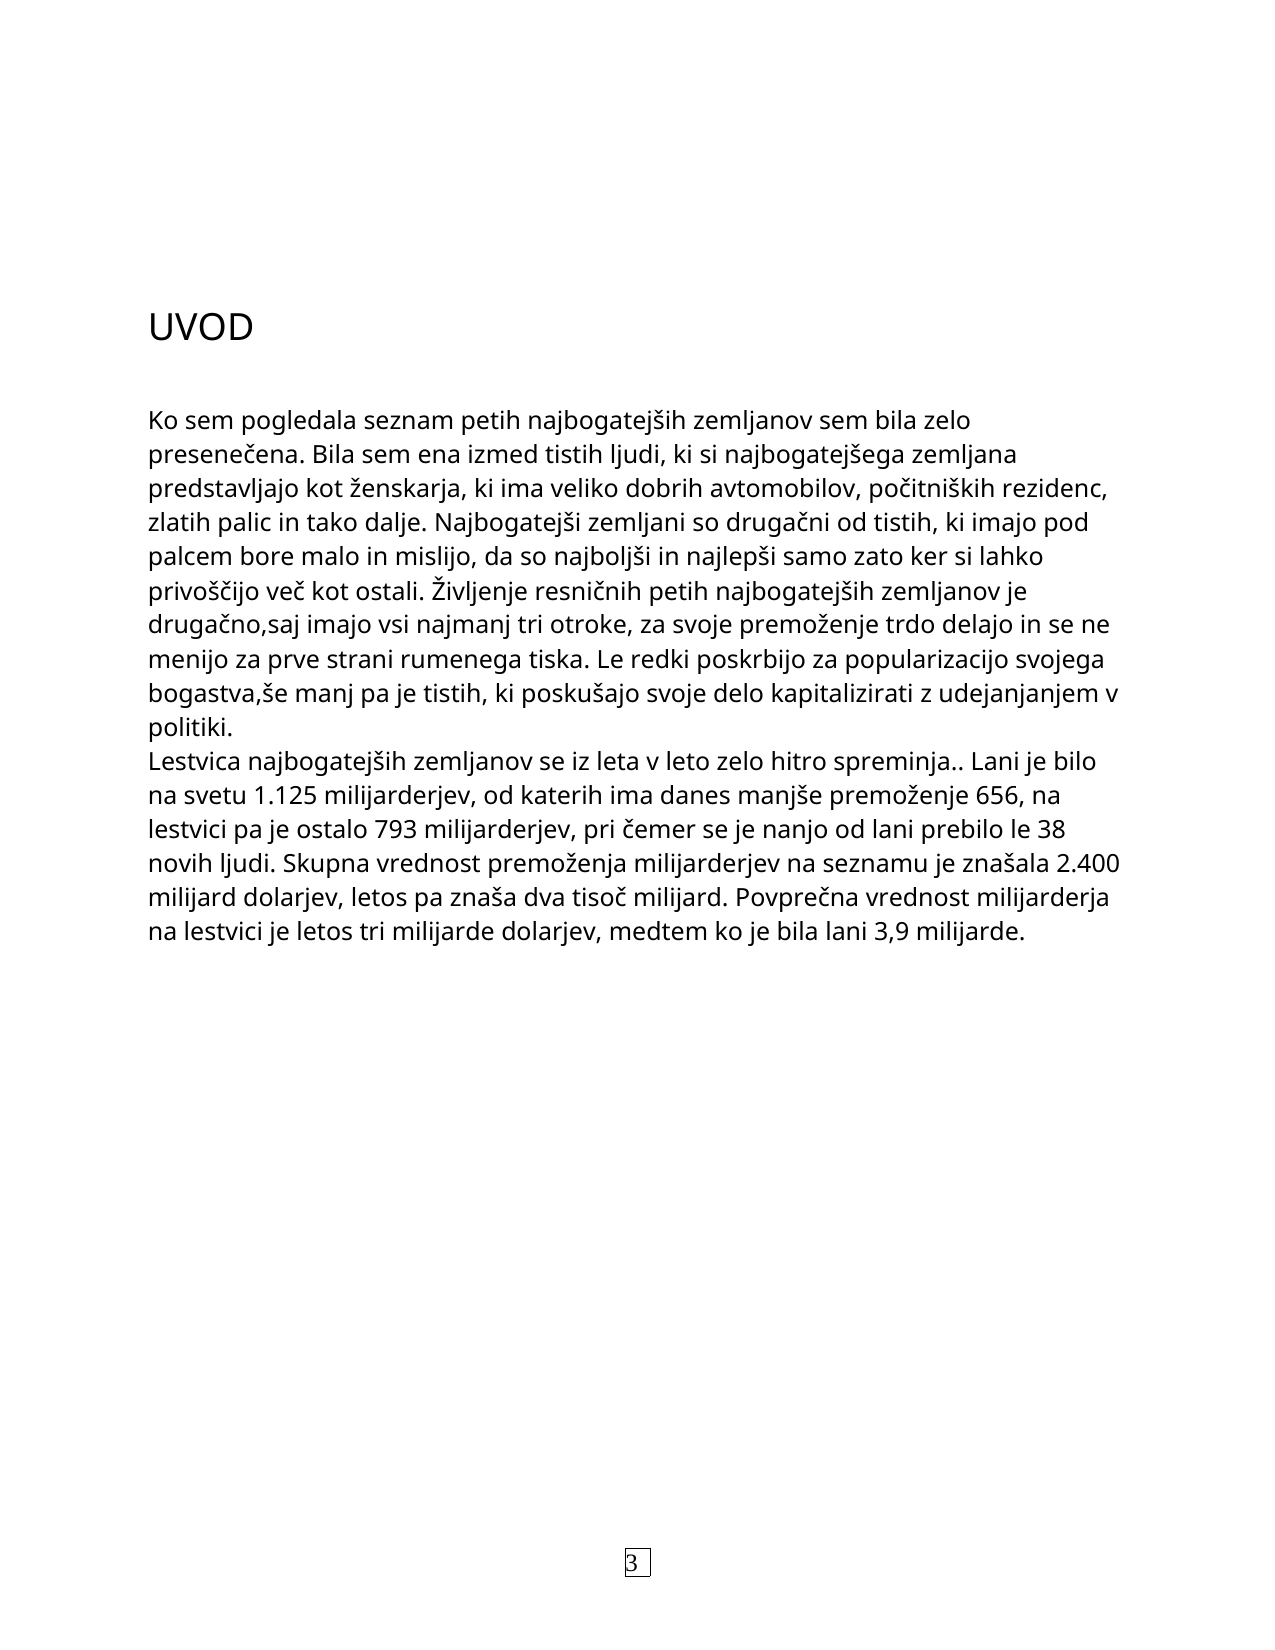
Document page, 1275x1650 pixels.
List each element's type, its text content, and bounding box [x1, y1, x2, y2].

text Ko sem pogledala seznam petih najbogatejših zemljanov sem bila zelo presenečena. Bila sem ena izmed tistih ljudi, ki si najbogatejšega zemljana predstavljajo kot ženskarja, ki ima veliko dobrih avtomobilov, počitniških rezidenc, zlatih palic in tako dalje. Najbogatejši zemljani so drugačni od tistih, ki imajo pod palcem bore malo in mislijo, da so najboljši in najlepši samo zato ker si lahko privoščijo več kot ostali. Življenje resničnih petih najbogatejših zemljanov je drugačno,saj imajo vsi najmanj tri otroke, za svoje premoženje trdo delajo in se ne menijo za prve strani rumenega tiska. Le redki poskrbijo za popularizacijo svojega bogastva,še manj pa je tistih, ki poskušajo svoje delo kapitalizirati z udejanjanjem v politiki. [148, 403, 1127, 743]
text UVOD [148, 301, 1127, 352]
text Lestvica najbogatejših zemljanov se iz leta v leto zelo hitro spreminja.. Lani je bilo na svetu 1.125 milijarderjev, od katerih ima danes manjše premoženje 656, na lestvici pa je ostalo 793 milijarderjev, pri čemer se je nanjo od lani prebilo le 38 novih ljudi. Skupna vrednost premoženja milijarderjev na seznamu je znašala 2.400 milijard dolarjev, letos pa znaša dva tisoč milijard. Povprečna vrednost milijarderja na lestvici je letos tri milijarde dolarjev, medtem ko je bila lani 3,9 milijarde. [148, 743, 1127, 948]
